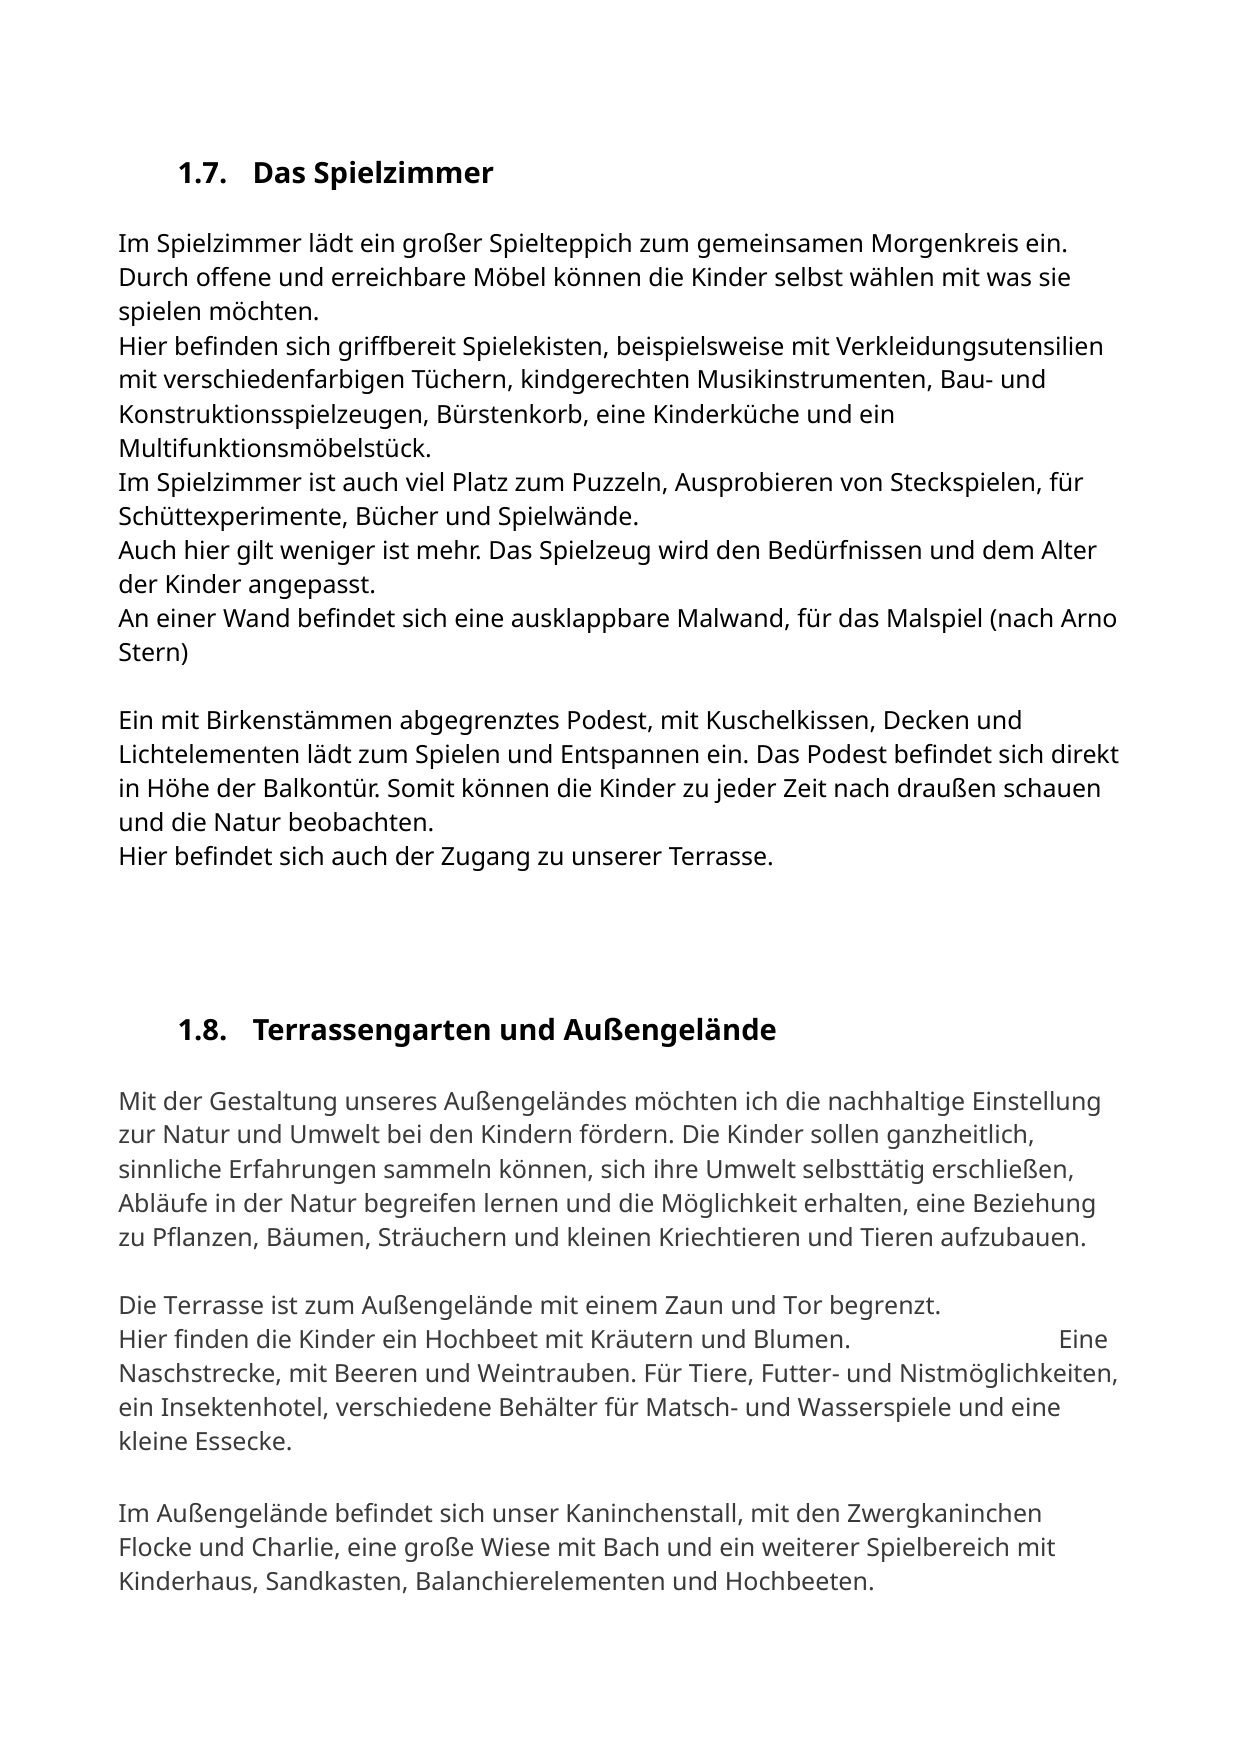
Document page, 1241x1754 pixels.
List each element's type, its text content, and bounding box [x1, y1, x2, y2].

text An einer Wand befindet sich eine ausklappbare Malwand, für das Malspiel (nach Arno Stern) [118, 601, 1122, 669]
text Durch offene und erreichbare Möbel können die Kinder selbst wählen mit was sie spielen möchten. [118, 260, 1122, 328]
text Hier befinden sich griffbereit Spielekisten, beispielsweise mit Verkleidungsutensilien mit verschiedenfarbigen Tüchern, kindgerechten Musikinstrumenten, Bau- und Konstruktionsspielzeugen, Bürstenkorb, eine Kinderküche und ein Multifunktionsmöbelstück. [118, 328, 1122, 464]
text Auch hier gilt weniger ist mehr. Das Spielzeug wird den Bedürfnissen und dem Alter der Kinder angepasst. [118, 532, 1122, 601]
text Im Spielzimmer lädt ein großer Spielteppich zum gemeinsamen Morgenkreis ein. [118, 226, 1122, 260]
text Hier befindet sich auch der Zugang zu unserer Terrasse. [118, 839, 1122, 873]
text Im Spielzimmer ist auch viel Platz zum Puzzeln, Ausprobieren von Steckspielen, für Schüttexperimente, Bücher und Spielwände. [118, 464, 1122, 532]
list Terrassengarten und Außengelände [177, 1009, 1122, 1049]
text Ein mit Birkenstämmen abgegrenztes Podest, mit Kuschelkissen, Decken und Lichtelementen lädt zum Spielen und Entspannen ein. Das Podest befindet sich direkt in Höhe der Balkontür. Somit können die Kinder zu jeder Zeit nach draußen schauen und die Natur beobachten. [118, 703, 1122, 839]
text Die Terrasse ist zum Außengelände mit einem Zaun und Tor begrenzt. Hier finden die Kinder ein Hochbeet mit Kräutern und Blumen. Eine Naschstrecke, mit Beeren und Weintrauben. Für Tiere, Futter- und Nistmöglichkeiten, ein Insektenhotel, verschiedene Behälter für Matsch- und Wasserspiele und eine kleine Essecke. [118, 1287, 1122, 1458]
list Das Spielzimmer [177, 152, 1122, 192]
text Mit der Gestaltung unseres Außengeländes möchten ich die nachhaltige Einstellung zur Natur und Umwelt bei den Kindern fördern. Die Kinder sollen ganzheitlich, sinnliche Erfahrungen sammeln können, sich ihre Umwelt selbsttätig erschließen, Abläufe in der Natur begreifen lernen und die Möglichkeit erhalten, eine Beziehung zu Pflanzen, Bäumen, Sträuchern und kleinen Kriechtieren und Tieren aufzubauen. [118, 1083, 1122, 1253]
text Im Außengelände befindet sich unser Kaninchenstall, mit den Zwergkaninchen Flocke und Charlie, eine große Wiese mit Bach und ein weiterer Spielbereich mit Kinderhaus, Sandkasten, Balanchierelementen und Hochbeeten. [118, 1495, 1122, 1597]
